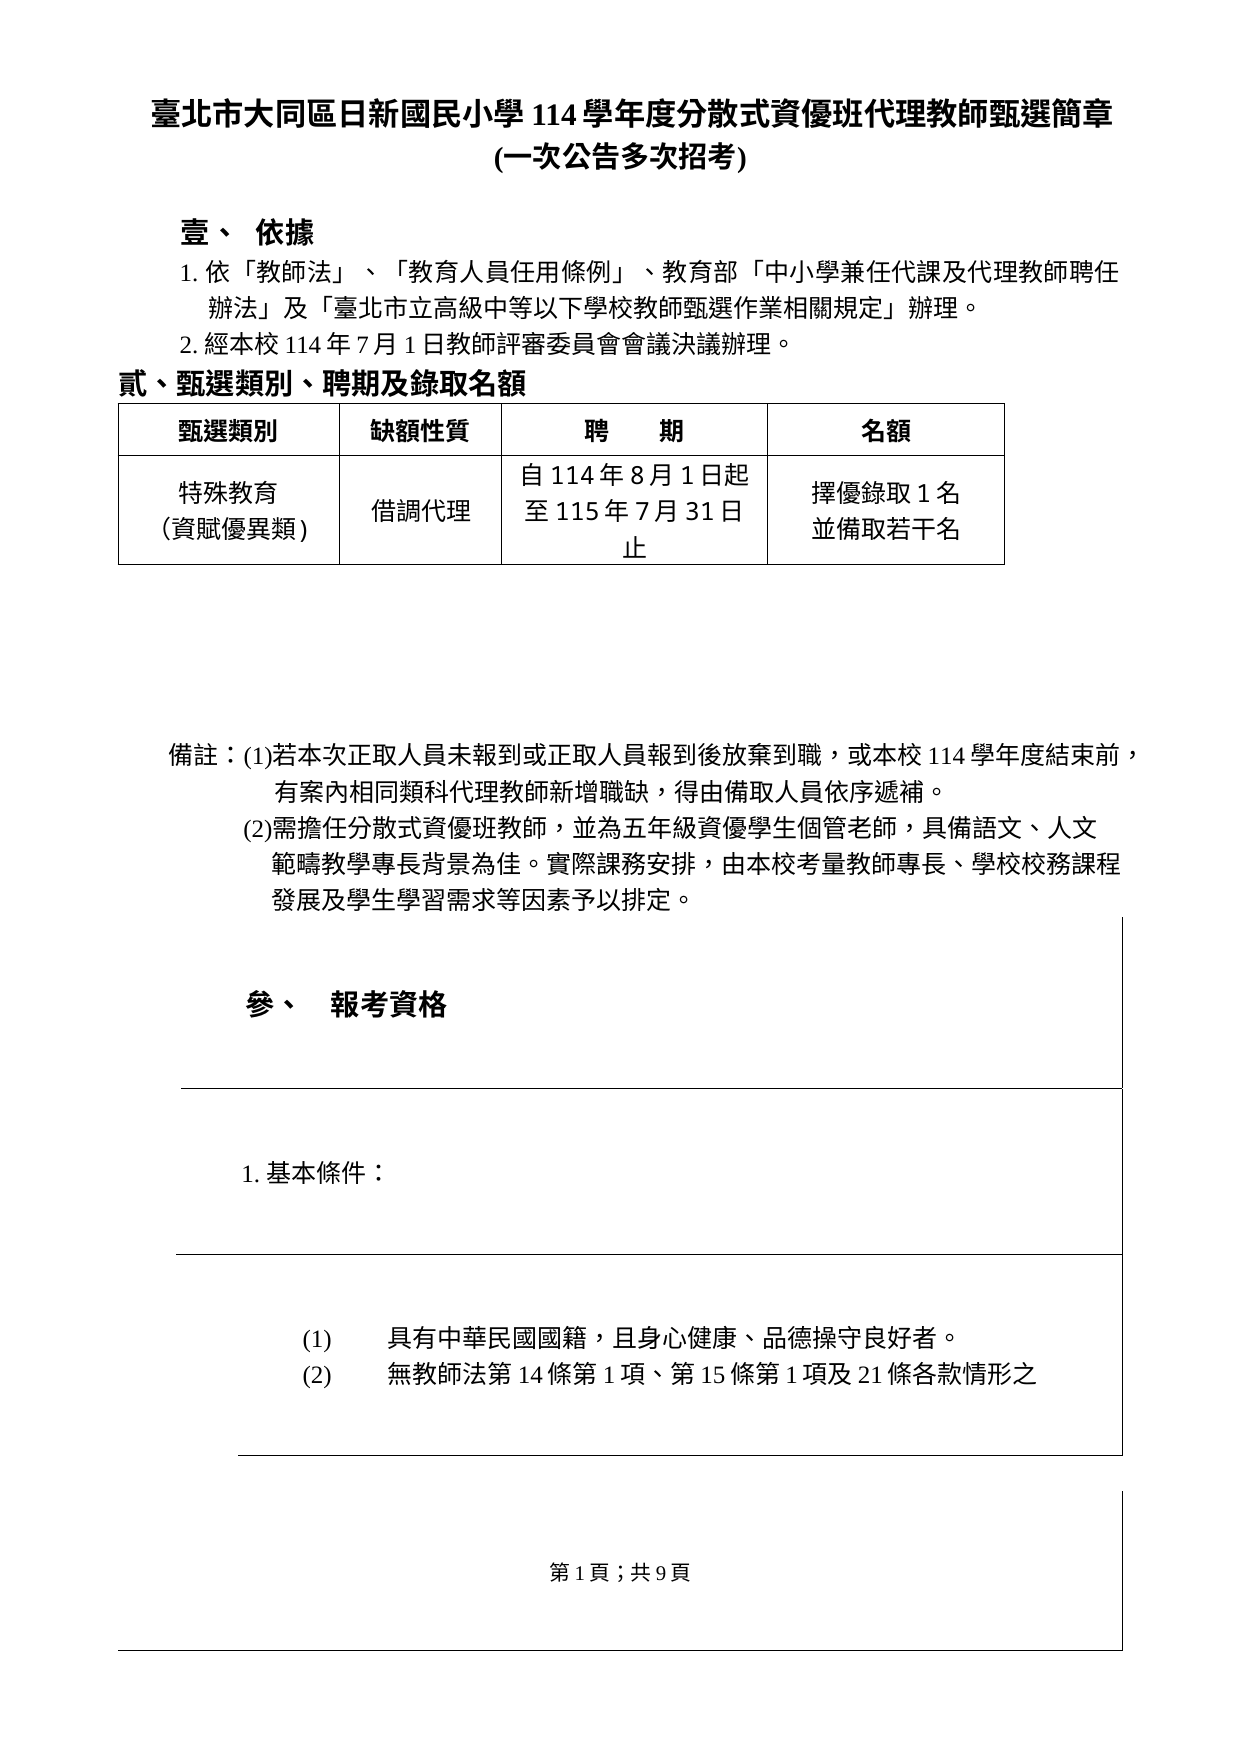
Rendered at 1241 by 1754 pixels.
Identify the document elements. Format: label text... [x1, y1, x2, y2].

text 貳、甄選類別、聘期及錄取名額 [118, 361, 1118, 403]
text (2)需擔任分散式資優班教師，並為五年級資優學生個管老師，具備語文、人文範疇教學專長背景為佳。實際課務安排，由本校考量教師專長、學校校務課程發展及學生學習需求等因素予以排定。 [237, 808, 1122, 917]
list 具有中華民國國籍，且身心健康、品德操守良好者。 [238, 1254, 1122, 1355]
text 1. 基本條件： [176, 1088, 1122, 1254]
text 1. 依「教師法」、「教育人員任用條例」、教育部「中小學兼任代課及代理教師聘任辦法」及「臺北市立高級中等以下學校教師甄選作業相關規定」辦理。 [179, 252, 1122, 324]
table_cell 借調代理 [340, 456, 501, 564]
text 2. 經本校114年7月1日教師評審委員會會議決議辦理。 [179, 324, 1122, 361]
table_header 甄選類別 [119, 404, 339, 454]
list 依據 [181, 210, 1118, 252]
table_header 聘 期 [502, 404, 767, 454]
list 無教師法第14條第1項、第15條第1項及21條各款情形之一。 [238, 1355, 1122, 1455]
table_cell 擇優錄取1名 並備取若干名 [768, 456, 1004, 564]
list 報考資格 [181, 917, 1122, 1088]
table_header 名額 [768, 404, 1004, 454]
table_header 缺額性質 [340, 404, 501, 454]
table_cell 特殊教育 （資賦優異類) [119, 456, 339, 564]
text 備註：(1)若本次正取人員未報到或正取人員報到後放棄到職，或本校114學年度結束前，有案內相同類科代理教師新增職缺，得由備取人員依序遞補。 [168, 736, 1122, 808]
table_cell 自114年8月1日起 至115年7月31日止 [502, 456, 767, 564]
